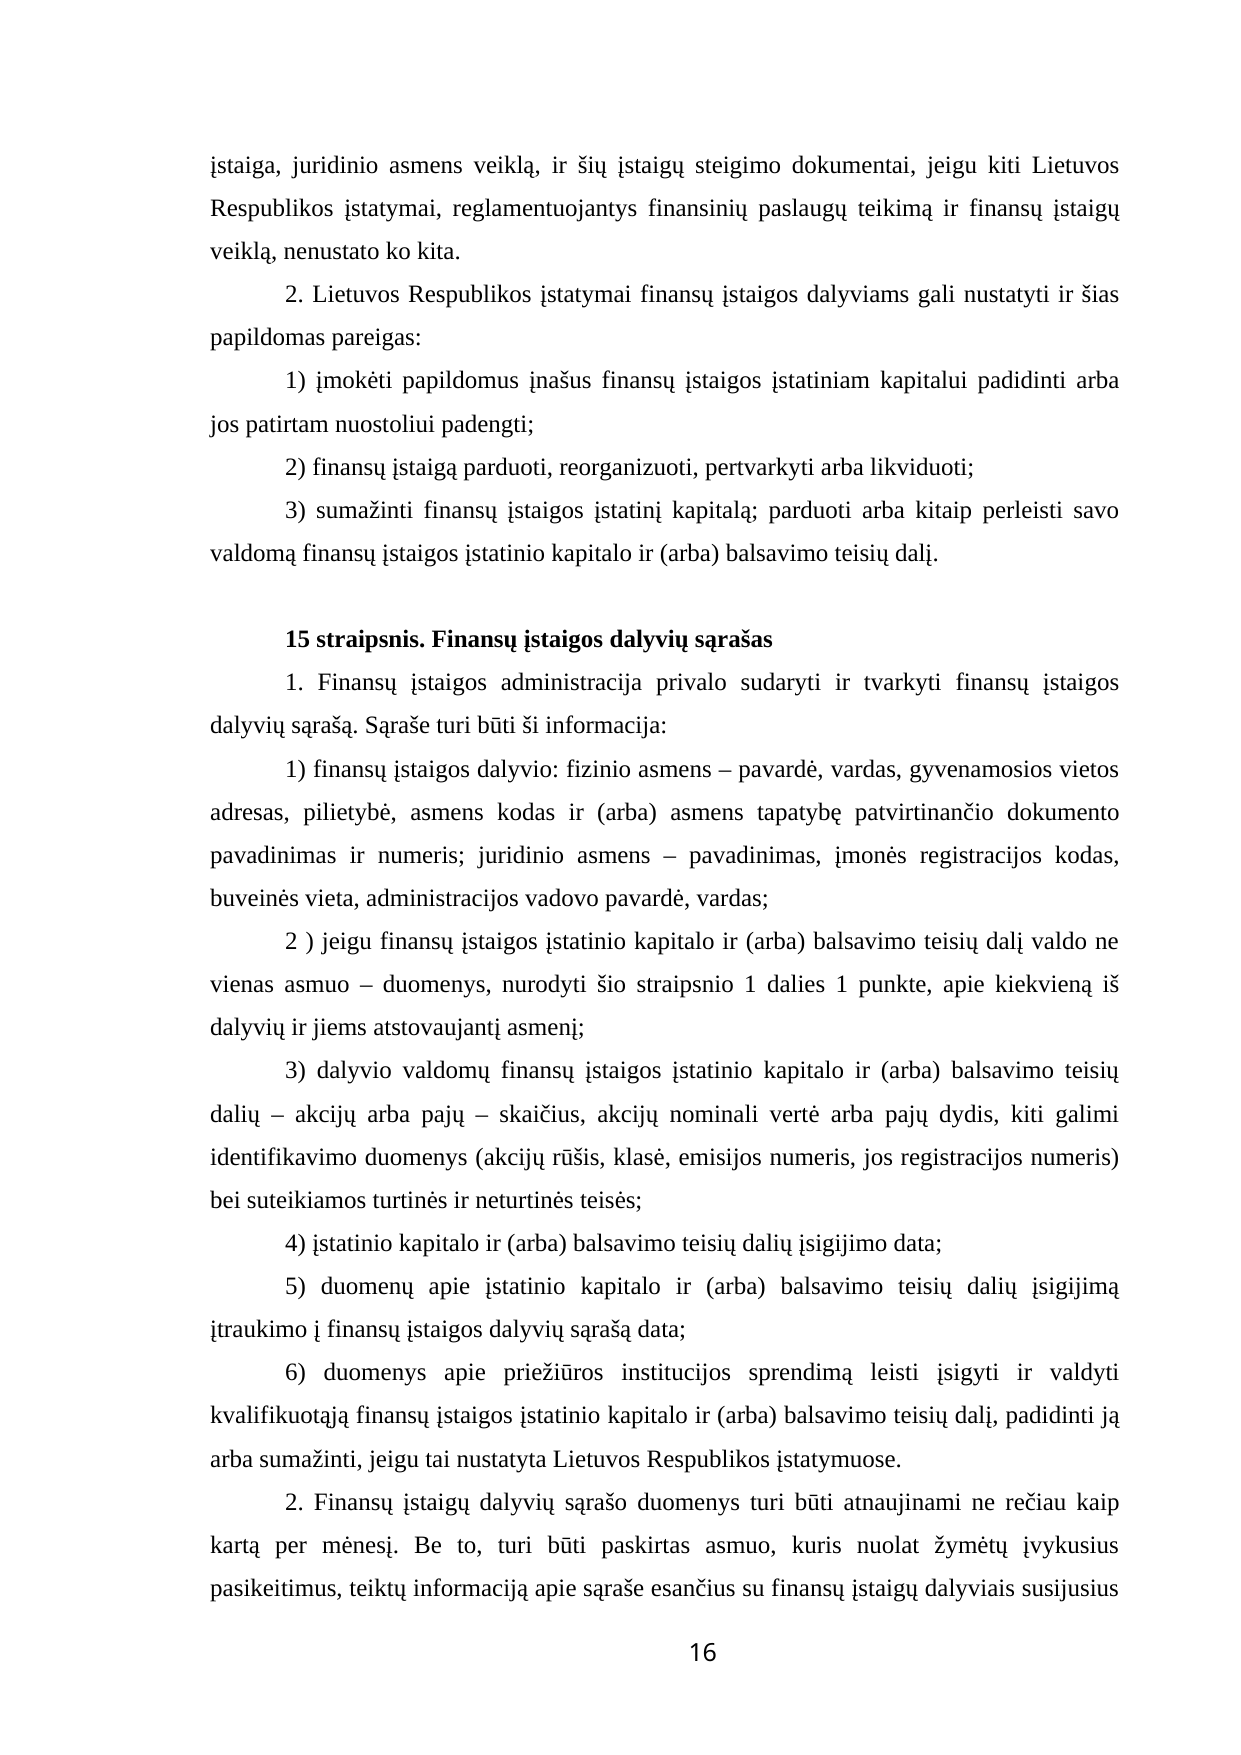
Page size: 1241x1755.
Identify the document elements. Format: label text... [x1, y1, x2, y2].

text 1. Finansų įstaigos administracija privalo sudaryti ir tvarkyti finansų įstaigos dalyvių sąrašą. Sąraše turi būti ši informacija: [210, 667, 1120, 739]
text 2) finansų įstaigą parduoti, reorganizuoti, pertvarkyti arba likviduoti; [210, 452, 1120, 481]
text 5) duomenų apie įstatinio kapitalo ir (arba) balsavimo teisių dalių įsigijimą įtraukimo į finansų įstaigos dalyvių sąrašą data; [210, 1271, 1120, 1343]
text 6) duomenys apie priežiūros institucijos sprendimą leisti įsigyti ir valdyti kvalifikuotąją finansų įstaigos įstatinio kapitalo ir (arba) balsavimo teisių dalį, padidinti ją arba sumažinti, jeigu tai nustatyta Lietuvos Respublikos įstatymuose. [210, 1357, 1120, 1472]
text 2. Lietuvos Respublikos įstatymai finansų įstaigos dalyviams gali nustatyti ir šias papildomas pareigas: [210, 279, 1120, 351]
text 2 ) jeigu finansų įstaigos įstatinio kapitalo ir (arba) balsavimo teisių dalį valdo ne vienas asmuo – duomenys, nurodyti šio straipsnio 1 dalies 1 punkte, apie kiekvieną iš dalyvių ir jiems atstovaujantį asmenį; [210, 926, 1120, 1041]
text 4) įstatinio kapitalo ir (arba) balsavimo teisių dalių įsigijimo data; [210, 1228, 1120, 1257]
text 1) įmokėti papildomus įnašus finansų įstaigos įstatiniam kapitalui padidinti arba jos patirtam nuostoliui padengti; [210, 366, 1120, 437]
text 3) sumažinti finansų įstaigos įstatinį kapitalą; parduoti arba kitaip perleisti savo valdomą finansų įstaigos įstatinio kapitalo ir (arba) balsavimo teisių dalį. [210, 495, 1120, 567]
text 3) dalyvio valdomų finansų įstaigos įstatinio kapitalo ir (arba) balsavimo teisių dalių – akcijų arba pajų – skaičius, akcijų nominali vertė arba pajų dydis, kiti galimi identifikavimo duomenys (akcijų rūšis, klasė, emisijos numeris, jos registracijos numeris) bei suteikiamos turtinės ir neturtinės teisės; [210, 1056, 1120, 1214]
text 1) finansų įstaigos dalyvio: fizinio asmens – pavardė, vardas, gyvenamosios vietos adresas, pilietybė, asmens kodas ir (arba) asmens tapatybę patvirtinančio dokumento pavadinimas ir numeris; juridinio asmens – pavadinimas, įmonės registracijos kodas, buveinės vieta, administracijos vadovo pavardė, vardas; [210, 754, 1120, 912]
text įstaiga, juridinio asmens veiklą, ir šių įstaigų steigimo dokumentai, jeigu kiti Lietuvos Respublikos įstatymai, reglamentuojantys finansinių paslaugų teikimą ir finansų įstaigų veiklą, nenustato ko kita. [210, 150, 1120, 265]
text 15 straipsnis. Finansų įstaigos dalyvių sąrašas [210, 624, 1120, 653]
text 2. Finansų įstaigų dalyvių sąrašo duomenys turi būti atnaujinami ne rečiau kaip kartą per mėnesį. Be to, turi būti paskirtas asmuo, kuris nuolat žymėtų įvykusius pasikeitimus, teiktų informaciją apie sąraše esančius su finansų įstaigų dalyviais susijusius [210, 1487, 1120, 1602]
